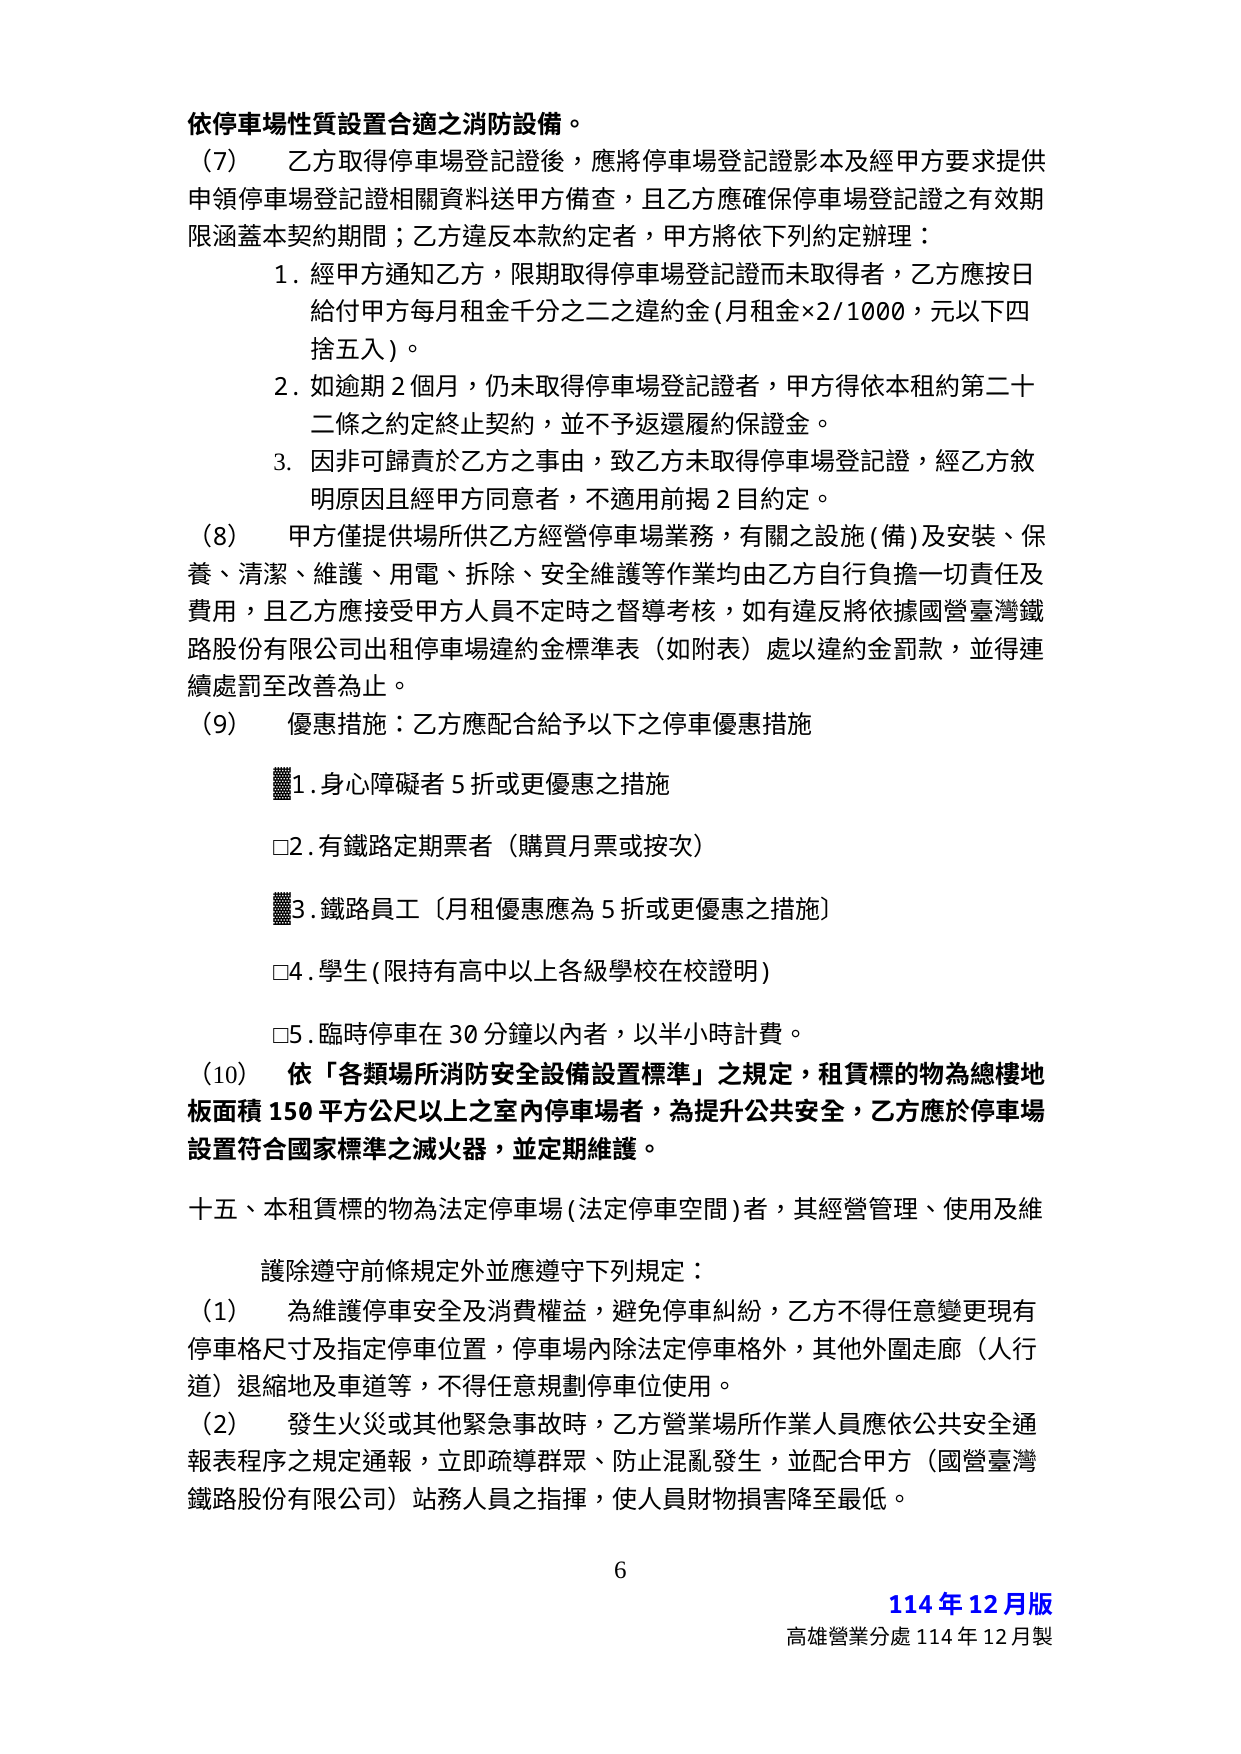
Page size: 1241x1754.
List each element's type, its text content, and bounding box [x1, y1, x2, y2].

text □4.學生(限持有高中以上各級學校在校證明) [273, 928, 1053, 991]
text ▓3.鐵路員工〔月租優惠應為5折或更優惠之措施〕 [273, 866, 1053, 928]
list 因非可歸責於乙方之事由，致乙方未取得停車場登記證，經乙方敘明原因且經甲方同意者，不適用前揭2目約定。 [273, 441, 1047, 516]
text 十五、本租賃標的物為法定停車場(法定停車空間)者，其經營管理、使用及維護除遵守前條規定外並應遵守下列規定： [189, 1166, 1053, 1291]
list 為維護停車安全及消費權益，避免停車糾紛，乙方不得任意變更現有停車格尺寸及指定停車位置，停車場內除法定停車格外，其他外圍走廊（人行道）退縮地及車道等，不得任意規劃停車位使用。 [187, 1291, 1047, 1403]
list 經甲方通知乙方，限期取得停車場登記證而未取得者，乙方應按日給付甲方每月租金千分之二之違約金(月租金×2/1000，元以下四捨五入)。 [273, 253, 1047, 366]
text □2.有鐵路定期票者（購買月票或按次） [273, 803, 1053, 866]
list 為避免電動車充電或停放導致消防安全之疑慮，乙方應依內政部消防署「戶外、建築物室內與公共場域設置電動車輛充換電站安全管理指引」之規定，依停車場性質設置合適之消防設備。 [187, 103, 1047, 141]
list 依「各類場所消防安全設備設置標準」之規定，租賃標的物為總樓地板面積150平方公尺以上之室內停車場者，為提升公共安全，乙方應於停車場設置符合國家標準之滅火器，並定期維護。 [187, 1053, 1047, 1166]
list 甲方僅提供場所供乙方經營停車場業務，有關之設施(備)及安裝、保養、清潔、維護、用電、拆除、安全維護等作業均由乙方自行負擔一切責任及費用，且乙方應接受甲方人員不定時之督導考核，如有違反將依據國營臺灣鐵路股份有限公司出租停車場違約金標準表（如附表）處以違約金罰款，並得連續處罰至改善為止。 [187, 516, 1047, 703]
list 發生火災或其他緊急事故時，乙方營業場所作業人員應依公共安全通報表程序之規定通報，立即疏導群眾、防止混亂發生，並配合甲方（國營臺灣鐵路股份有限公司）站務人員之指揮，使人員財物損害降至最低。 [187, 1403, 1047, 1516]
text □5.臨時停車在30分鐘以內者，以半小時計費。 [273, 991, 1053, 1053]
text ▓1.身心障礙者5折或更優惠之措施 [273, 741, 1053, 803]
list 如逾期2個月，仍未取得停車場登記證者，甲方得依本租約第二十二條之約定終止契約，並不予返還履約保證金。 [273, 366, 1047, 441]
list 優惠措施：乙方應配合給予以下之停車優惠措施 [187, 703, 1047, 741]
list 乙方取得停車場登記證後，應將停車場登記證影本及經甲方要求提供申領停車場登記證相關資料送甲方備查，且乙方應確保停車場登記證之有效期限涵蓋本契約期間；乙方違反本款約定者，甲方將依下列約定辦理： [187, 141, 1047, 253]
